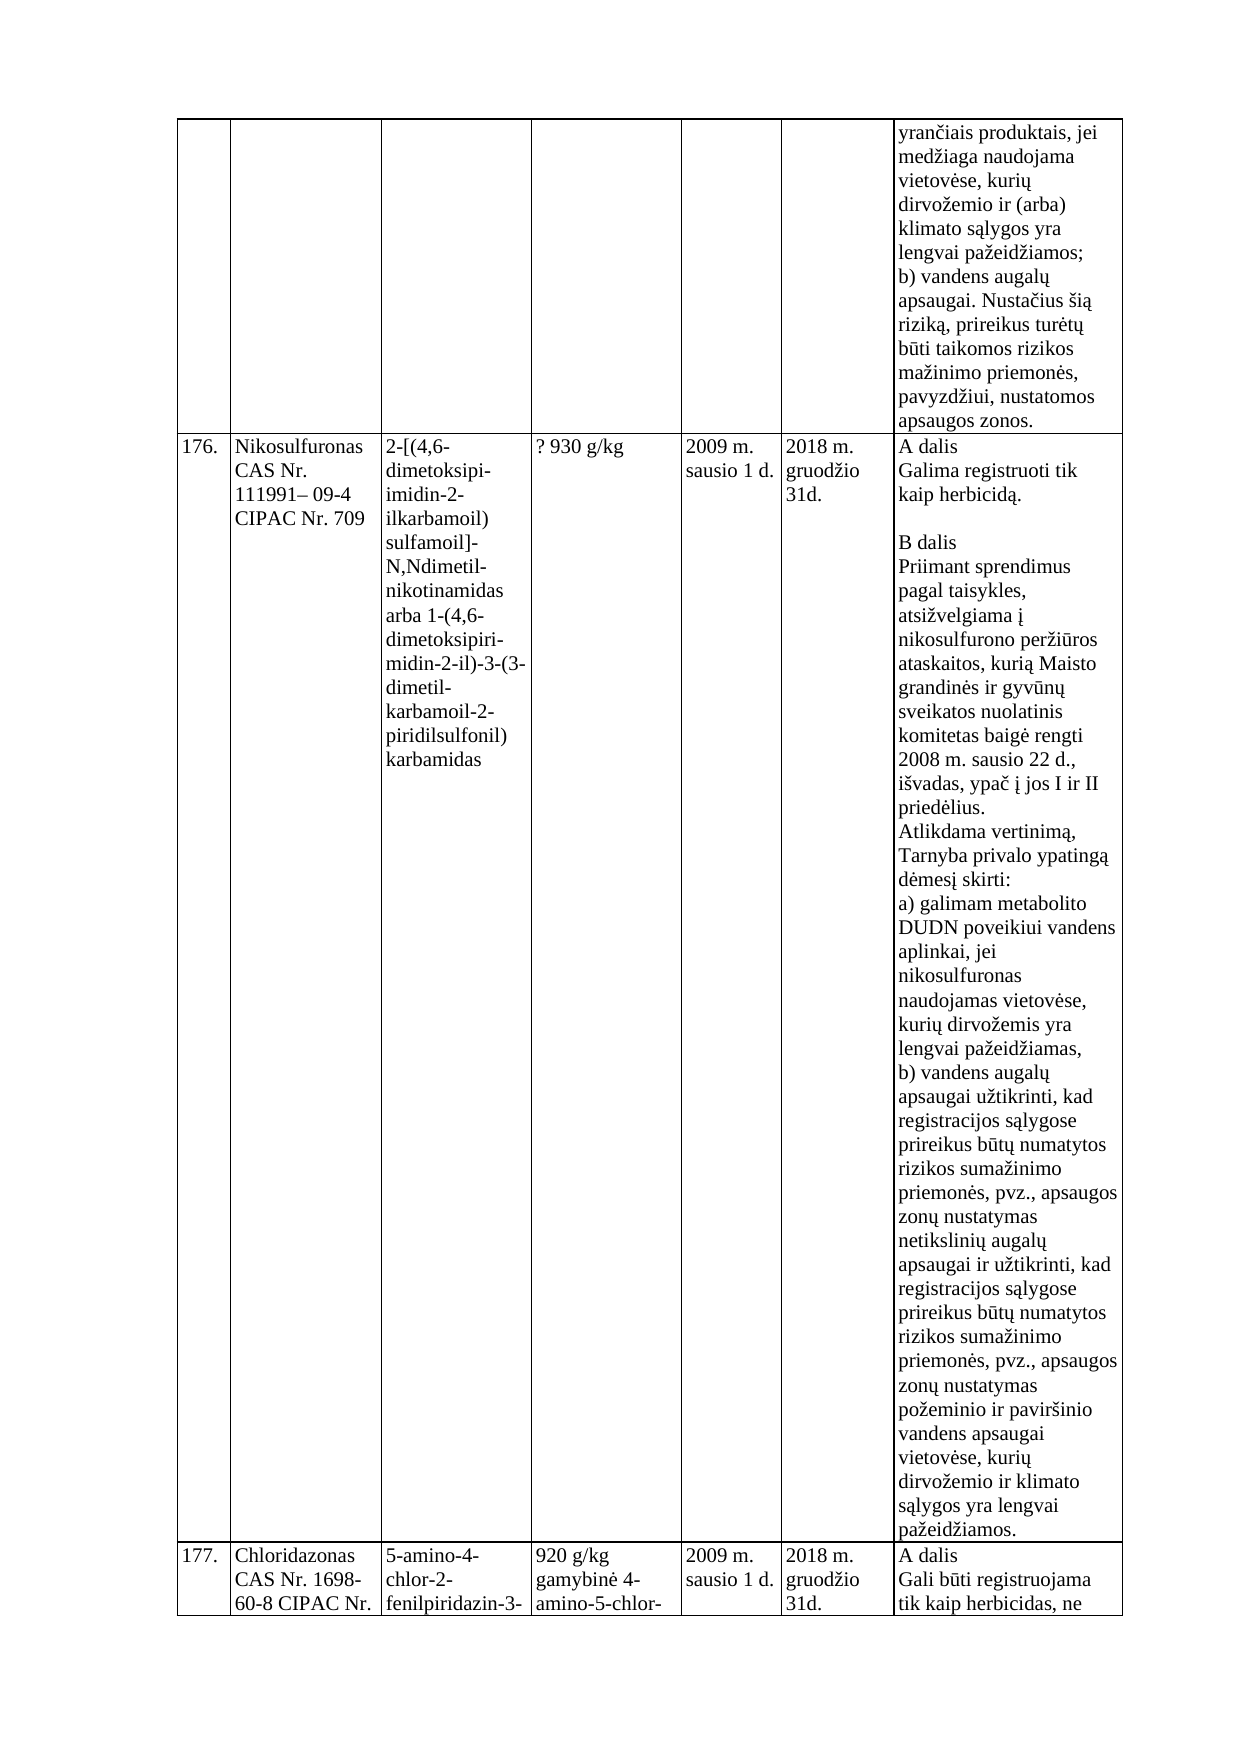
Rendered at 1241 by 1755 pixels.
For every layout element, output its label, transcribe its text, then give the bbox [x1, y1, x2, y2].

table_cell 2009 m. sausio 1 d. [682, 1543, 781, 1615]
table_cell 2-[(4,6-dimetoksipi-imidin-2-ilkarbamoil) sulfamoil]-N,Ndimetil-nikotinamidas arba 1-(4,6-dimetoksipiri-midin-2-il)-3-(3-dimetil-karbamoil-2-piridilsulfonil) karbamidas [382, 434, 531, 1541]
table_cell >=? 930 g/kg [532, 434, 681, 1541]
table_cell 2018 m. gruodžio 31d. [782, 434, 893, 1541]
table_cell [782, 120, 893, 432]
table_cell [382, 120, 531, 432]
table_cell 177. [178, 1543, 230, 1615]
table_cell [682, 120, 781, 432]
table_cell [231, 120, 381, 432]
table_cell 2009 m. sausio 1 d. [682, 434, 781, 1541]
table_cell Nikosulfuronas CAS Nr. 111991– 09-4 CIPAC Nr. 709 [231, 434, 381, 1541]
table_cell >=? 970 g/kg [532, 120, 681, 432]
table_cell 176. [178, 434, 230, 1541]
table_cell [178, 120, 230, 432]
